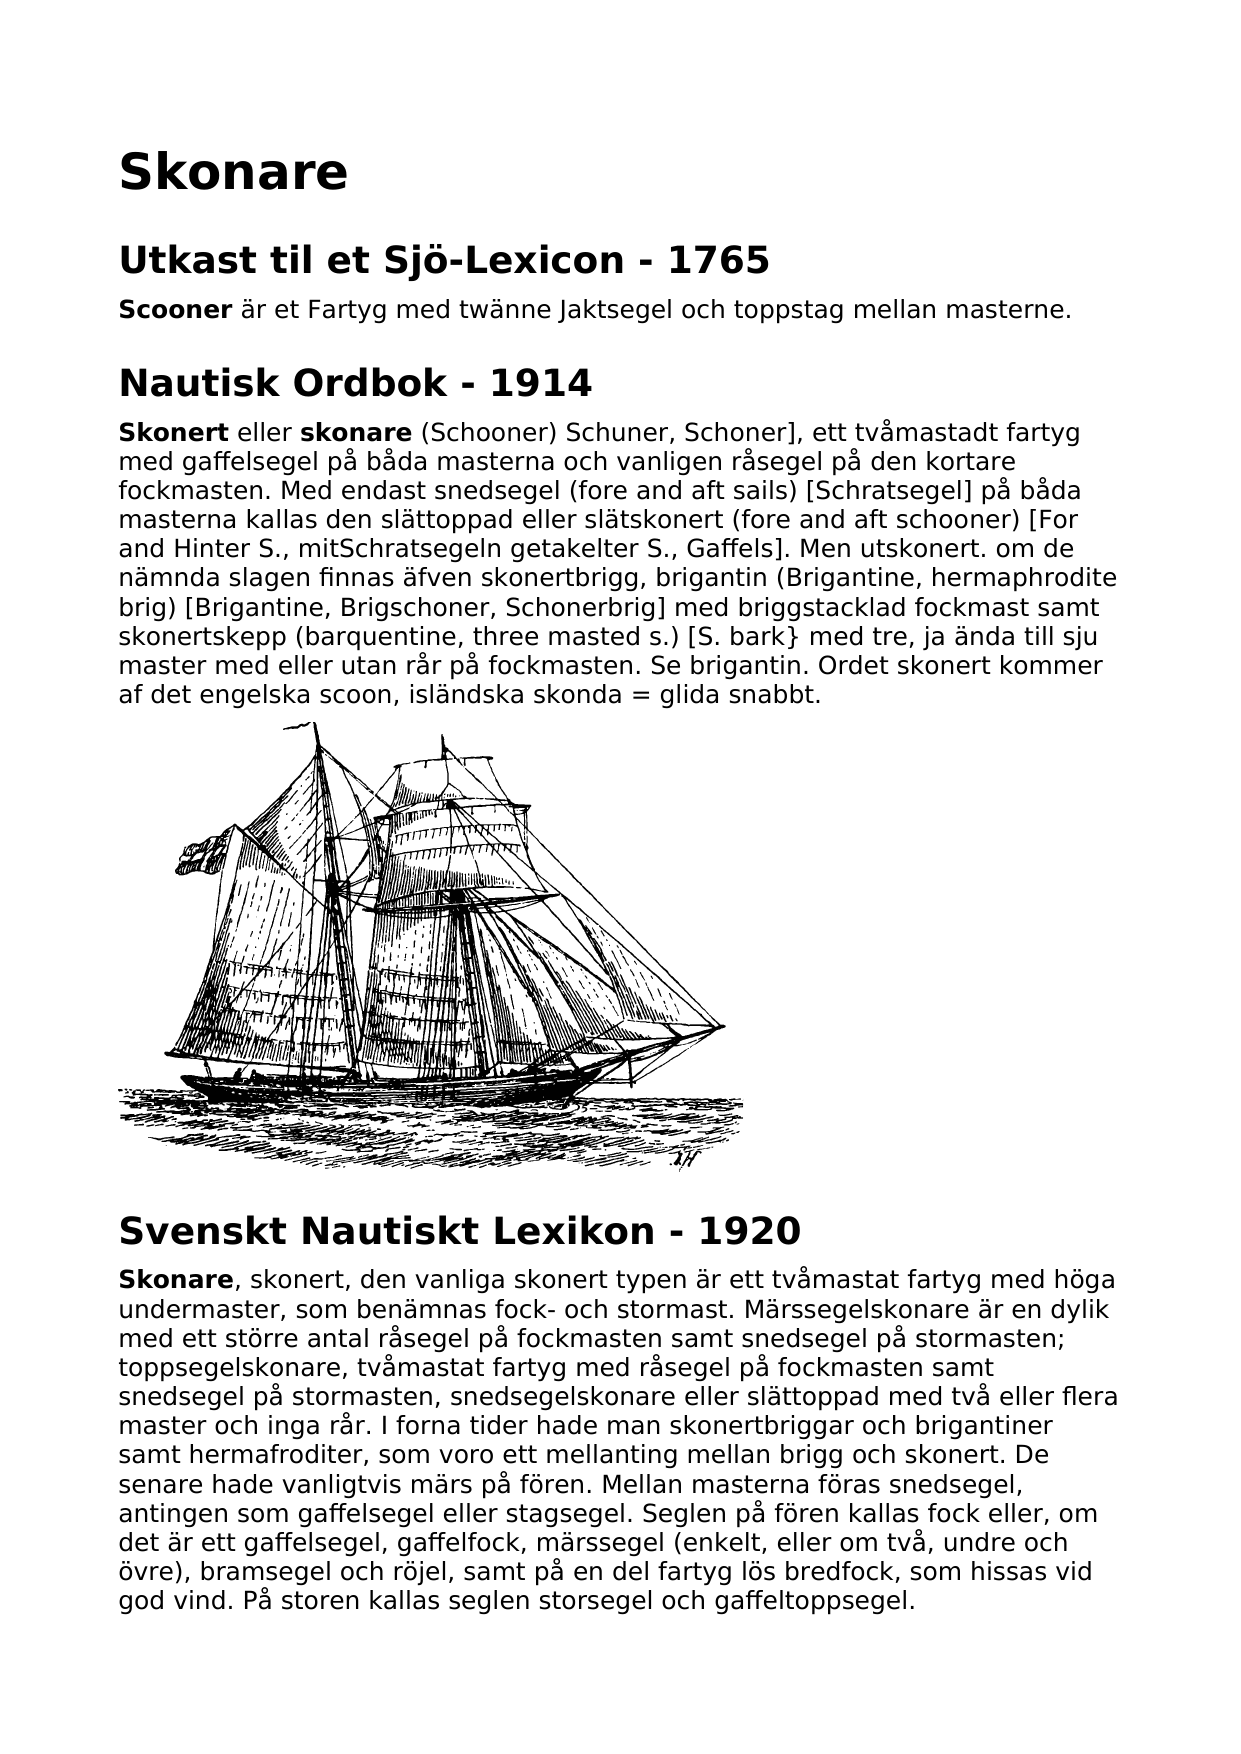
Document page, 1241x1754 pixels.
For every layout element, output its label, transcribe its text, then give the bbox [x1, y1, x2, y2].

subtitle Utkast til et Sjö-Lexicon - 1765 [118, 239, 1122, 282]
picture [118, 722, 744, 1172]
text Skonare, skonert, den vanliga skonert typen är ett tvåmastat fartyg med höga undermaster, som benämnas fock- och stormast. Märssegelskonare är en dylik med ett större antal råsegel på fockmasten samt snedsegel på stormasten; toppsegelskonare, tvåmastat fartyg med råsegel på fockmasten samt snedsegel på stormasten, snedsegelskonare eller slättoppad med två eller flera master och inga rår. I forna tider hade man skonertbriggar och brigantiner samt hermafroditer, som voro ett mellanting mellan brigg och skonert. De senare hade vanligtvis märs på fören. Mellan masterna föras snedsegel, antingen som gaffelsegel eller stagsegel. Seglen på fören kallas fock eller, om det är ett gaffelsegel, gaffelfock, märssegel (enkelt, eller om två, undre och övre), bramsegel och röjel, samt på en del fartyg lös bredfock, som hissas vid god vind. På storen kallas seglen storsegel och gaffeltoppsegel. [118, 1266, 1122, 1616]
text Scooner är et Fartyg med twänne Jaktsegel och toppstag mellan masterne. [118, 295, 1122, 324]
subtitle Svenskt Nautiskt Lexikon - 1920 [118, 1209, 1122, 1253]
text Skonert eller skonare (Schooner) Schuner, Schoner], ett tvåmastadt fartyg med gaffelsegel på båda masterna och vanligen råsegel på den kortare fockmasten. Med en­dast snedsegel (fore and aft sails) [Schratsegel] på båda masterna kal­las den slättoppad eller slätskonert (fore and aft schoo­ner) [For and Hinter S., mitSchratsegeln getakelter S., Gaffels]. Men utskonert. om de nämnda slagen finnas äfven skonertbrigg, brigantin (Brigantine, hermaphrodite brig) [Brigantine, Brigschoner, Schonerbrig] med briggstacklad fockmast samt skonertskepp (barquentine, three masted s.) [S. bark} med tre, ja ända till sju master med eller utan rår på fockmasten. Se brigantin. Ordet skonert kommer af det engelska scoon, isländska skonda = glida snabbt. [118, 418, 1122, 709]
subtitle Skonare [118, 143, 1122, 201]
subtitle Nautisk Ordbok - 1914 [118, 362, 1122, 405]
